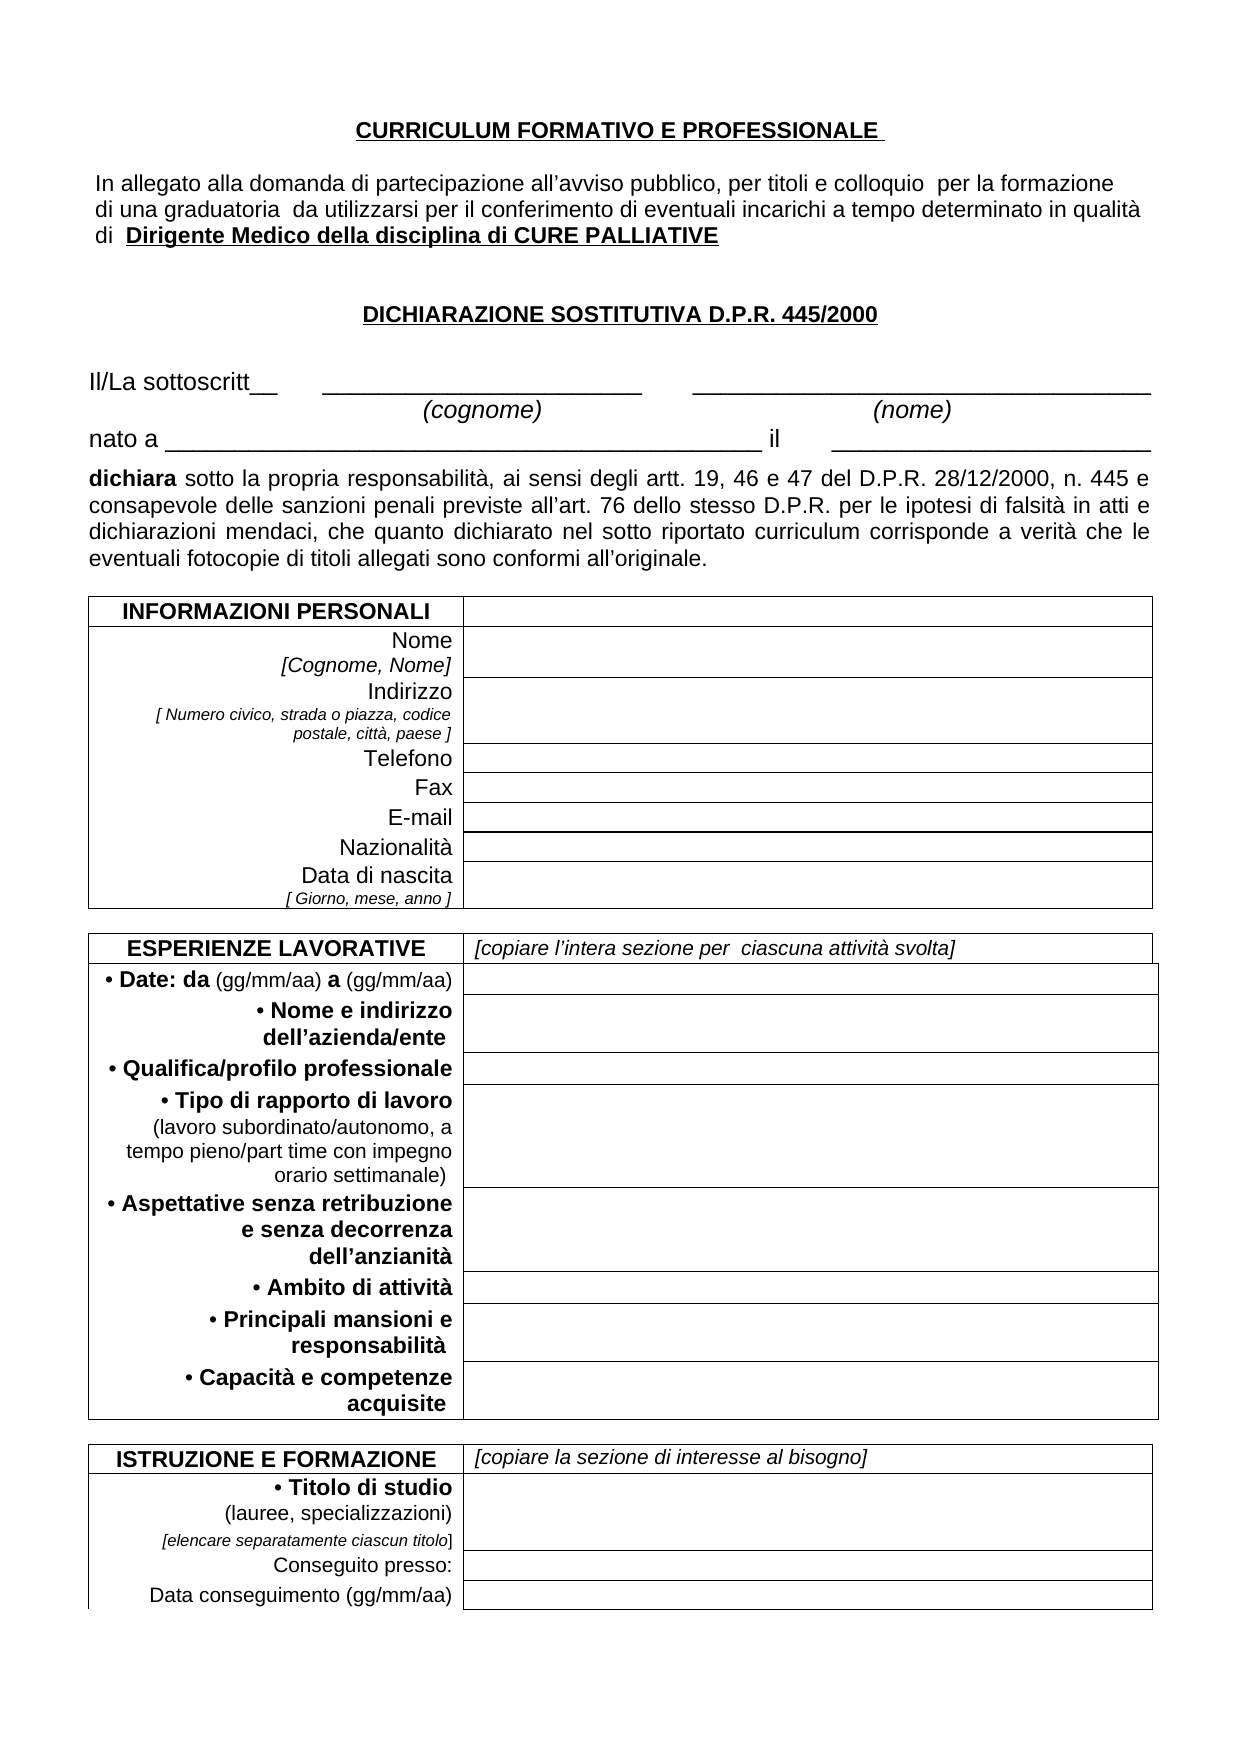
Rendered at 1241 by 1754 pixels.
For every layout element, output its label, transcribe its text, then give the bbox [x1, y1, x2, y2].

table_cell • Principali mansioni e responsabilità [89, 1303, 463, 1361]
table_cell [464, 1581, 1152, 1609]
table_cell [464, 803, 1152, 831]
table_cell Fax [89, 772, 463, 802]
table_cell [464, 1304, 1158, 1361]
table_cell • Titolo di studio (lauree, specializzazioni) [elencare separatamente ciascun titolo] [89, 1474, 463, 1550]
table_cell [464, 1272, 1158, 1303]
table_cell [464, 1085, 1158, 1187]
table_cell [464, 964, 1158, 994]
table_cell Nome [Cognome, Nome] [89, 627, 463, 677]
text (cognome) (nome) [89, 395, 1152, 424]
text nato a ___________________________________________ il _______________________ [89, 424, 1152, 453]
table_cell [464, 1188, 1158, 1271]
table_cell [464, 1053, 1158, 1083]
table_cell Conseguito presso: [89, 1550, 463, 1579]
text DICHIARAZIONE SOSTITUTIVA D.P.R. 445/2000 [89, 301, 1152, 328]
table_cell Telefono [89, 743, 463, 772]
table_cell Indirizzo [ Numero civico, strada o piazza, codice postale, città, paese ] [89, 677, 463, 743]
table_cell [464, 744, 1152, 772]
table_cell [464, 1474, 1152, 1550]
table_cell [464, 862, 1152, 908]
table_cell • Qualifica/profilo professionale [89, 1052, 463, 1083]
table_cell • Date: da (gg/mm/aa) a (gg/mm/aa) [89, 964, 463, 994]
table_cell E-mail [89, 802, 463, 831]
table_cell Data di nascita [ Giorno, mese, anno ] [89, 861, 463, 908]
table_cell [464, 773, 1152, 802]
table_cell • Nome e indirizzo dell’azienda/ente [89, 994, 463, 1052]
table_cell • Aspettative senza retribuzione e senza decorrenza dell’anzianità [89, 1187, 463, 1271]
subtitle di Dirigente Medico della disciplina di CURE PALLIATIVE [70, 222, 1207, 249]
table_cell • Ambito di attività [89, 1271, 463, 1303]
table_header [copiare la sezione di interesse al bisogno] [464, 1445, 1152, 1473]
table_cell [464, 833, 1152, 861]
table_cell • Capacità e competenze acquisite [89, 1361, 463, 1418]
table_cell [464, 995, 1158, 1052]
table_cell [464, 1551, 1152, 1579]
table_cell [464, 627, 1152, 677]
table_cell [464, 1362, 1158, 1418]
table_cell [464, 678, 1152, 743]
text CURRICULUM FORMATIVO E PROFESSIONALE [89, 117, 1152, 143]
table_header [copiare l’intera sezione per ciascuna attività svolta] [464, 934, 1152, 962]
table_header INFORMAZIONI PERSONALI [89, 597, 463, 626]
table_cell Nazionalità [89, 831, 463, 861]
table_header [1153, 933, 1158, 962]
table_header ESPERIENZE LAVORATIVE [89, 934, 463, 962]
subtitle In allegato alla domanda di partecipazione all’avviso pubblico, per titoli e colloquio per la formazione [70, 170, 1207, 196]
table_header [464, 597, 1152, 626]
text Il/La sottoscritt__ _______________________ _________________________________ [89, 367, 1152, 395]
table_cell Data conseguimento (gg/mm/aa) [89, 1580, 463, 1609]
text dichiara sotto la propria responsabilità, ai sensi degli artt. 19, 46 e 47 del D.P.R. 28/12/2000, n. 445 e consapevole delle sanzioni penali previste all’art. 76 dello stesso D.P.R. per le ipotesi di falsità in atti e dichiarazioni mendaci, che quanto dichiarato nel sotto riportato curriculum corrisponde a verità che le eventuali fotocopie di titoli allegati sono conformi all’originale. [89, 465, 1152, 571]
table_header ISTRUZIONE E FORMAZIONE [89, 1445, 463, 1473]
subtitle di una graduatoria da utilizzarsi per il conferimento di eventuali incarichi a tempo determinato in qualità [70, 196, 1207, 222]
table_cell • Tipo di rapporto di lavoro (lavoro subordinato/autonomo, a tempo pieno/part time con impegno orario settimanale) [89, 1084, 463, 1187]
